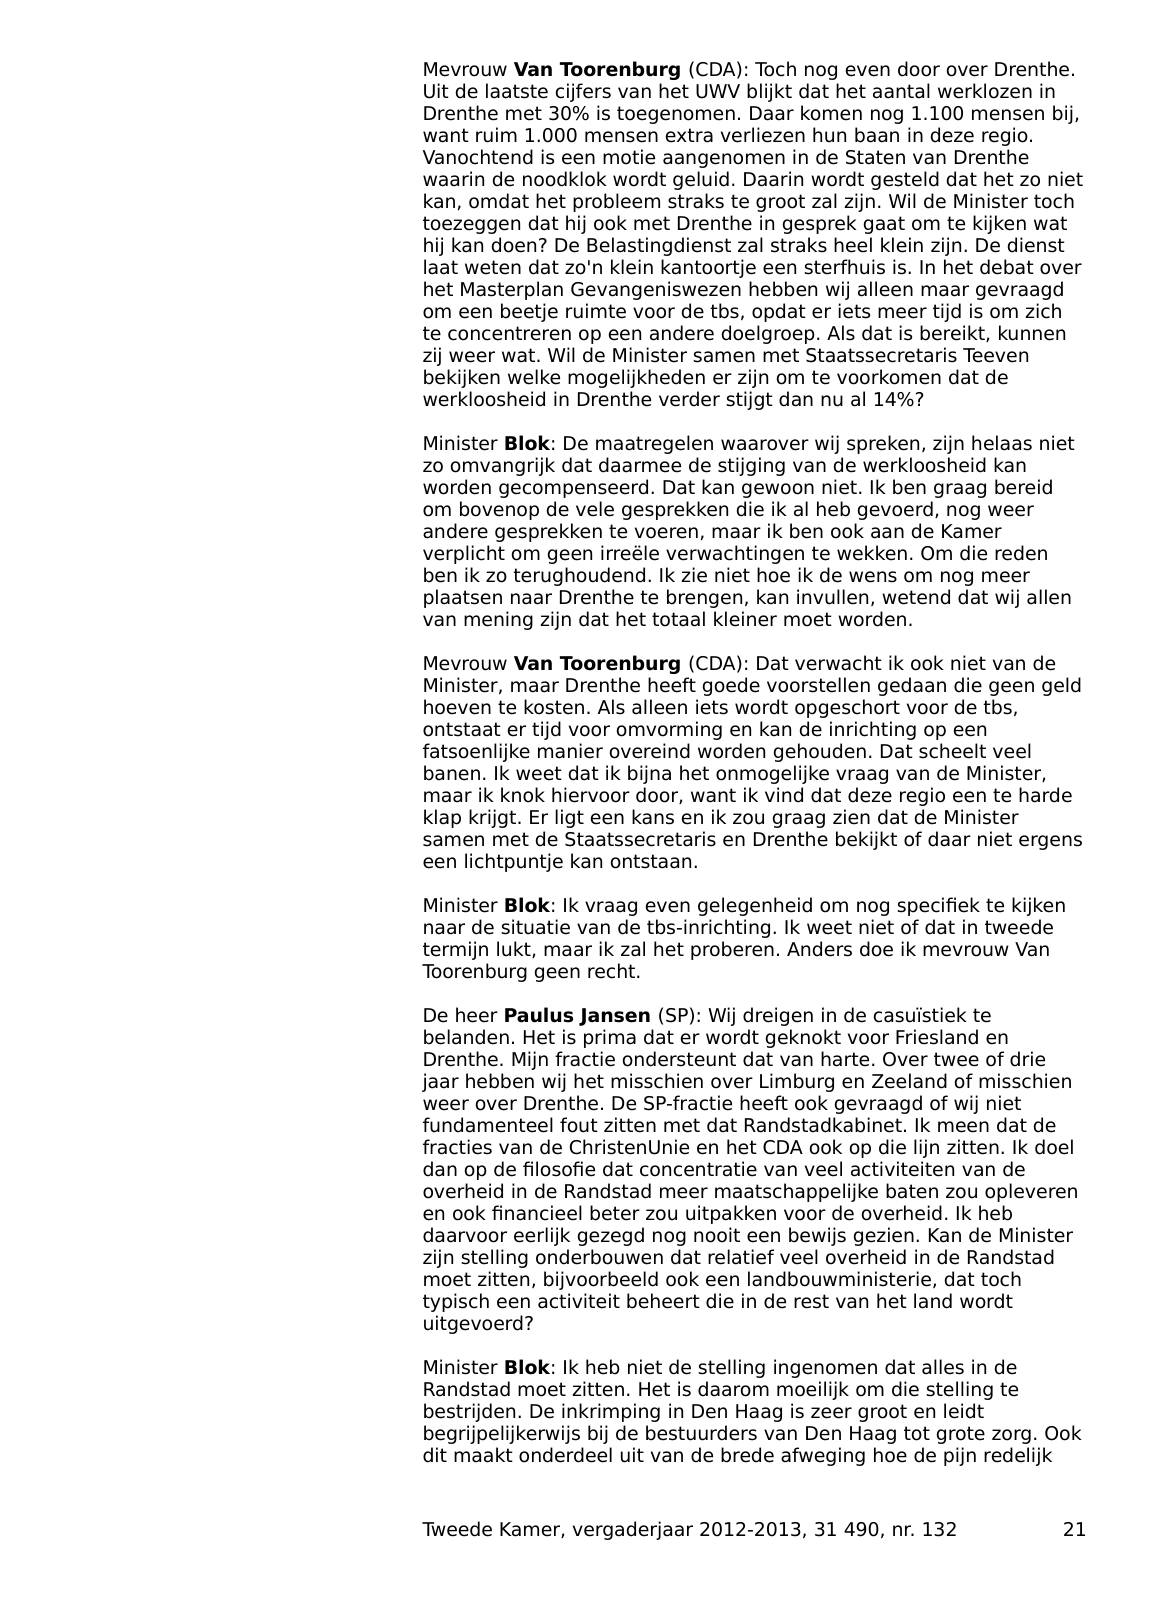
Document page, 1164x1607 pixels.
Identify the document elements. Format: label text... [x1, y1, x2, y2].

text Minister Blok: Ik heb niet de stelling ingenomen dat alles in de Randstad moet zitten. Het is daarom moeilijk om die stelling te bestrijden. De inkrimping in Den Haag is zeer groot en leidt begrijpelijkerwijs bij de bestuurders van Den Haag tot grote zorg. Ook dit maakt onderdeel uit van de brede afweging hoe de pijn redelijk [422, 1357, 1087, 1467]
text Mevrouw Van Toorenburg (CDA): Toch nog even door over Drenthe. Uit de laatste cijfers van het UWV blijkt dat het aantal werklozen in Drenthe met 30% is toegenomen. Daar komen nog 1.100 mensen bij, want ruim 1.000 mensen extra verliezen hun baan in deze regio. Vanochtend is een motie aangenomen in de Staten van Drenthe waarin de noodklok wordt geluid. Daarin wordt gesteld dat het zo niet kan, omdat het probleem straks te groot zal zijn. Wil de Minister toch toezeggen dat hij ook met Drenthe in gesprek gaat om te kijken wat hij kan doen? De Belastingdienst zal straks heel klein zijn. De dienst laat weten dat zo'n klein kantoortje een sterfhuis is. In het debat over het Masterplan Gevangeniswezen hebben wij alleen maar gevraagd om een beetje ruimte voor de tbs, opdat er iets meer tijd is om zich te concentreren op een andere doelgroep. Als dat is bereikt, kunnen zij weer wat. Wil de Minister samen met Staatssecretaris Teeven bekijken welke mogelijkheden er zijn om te voorkomen dat de werkloosheid in Drenthe verder stijgt dan nu al 14%? [422, 59, 1087, 411]
text Mevrouw Van Toorenburg (CDA): Dat verwacht ik ook niet van de Minister, maar Drenthe heeft goede voorstellen gedaan die geen geld hoeven te kosten. Als alleen iets wordt opgeschort voor de tbs, ontstaat er tijd voor omvorming en kan de inrichting op een fatsoenlijke manier overeind worden gehouden. Dat scheelt veel banen. Ik weet dat ik bijna het onmogelijke vraag van de Minister, maar ik knok hiervoor door, want ik vind dat deze regio een te harde klap krijgt. Er ligt een kans en ik zou graag zien dat de Minister samen met de Staatssecretaris en Drenthe bekijkt of daar niet ergens een lichtpuntje kan ontstaan. [422, 653, 1087, 873]
text De heer Paulus Jansen (SP): Wij dreigen in de casuïstiek te belanden. Het is prima dat er wordt geknokt voor Friesland en Drenthe. Mijn fractie ondersteunt dat van harte. Over twee of drie jaar hebben wij het misschien over Limburg en Zeeland of misschien weer over Drenthe. De SP-fractie heeft ook gevraagd of wij niet fundamenteel fout zitten met dat Randstadkabinet. Ik meen dat de fracties van de ChristenUnie en het CDA ook op die lijn zitten. Ik doel dan op de filosofie dat concentratie van veel activiteiten van de overheid in de Randstad meer maatschappelijke baten zou opleveren en ook financieel beter zou uitpakken voor de overheid. Ik heb daarvoor eerlijk gezegd nog nooit een bewijs gezien. Kan de Minister zijn stelling onderbouwen dat relatief veel overheid in de Randstad moet zitten, bijvoorbeeld ook een landbouwministerie, dat toch typisch een activiteit beheert die in de rest van het land wordt uitgevoerd? [422, 1005, 1087, 1335]
text Minister Blok: De maatregelen waarover wij spreken, zijn helaas niet zo omvangrijk dat daarmee de stijging van de werkloosheid kan worden gecompenseerd. Dat kan gewoon niet. Ik ben graag bereid om bovenop de vele gesprekken die ik al heb gevoerd, nog weer andere gesprekken te voeren, maar ik ben ook aan de Kamer verplicht om geen irreële verwachtingen te wekken. Om die reden ben ik zo terughoudend. Ik zie niet hoe ik de wens om nog meer plaatsen naar Drenthe te brengen, kan invullen, wetend dat wij allen van mening zijn dat het totaal kleiner moet worden. [422, 433, 1087, 631]
text Minister Blok: Ik vraag even gelegenheid om nog specifiek te kijken naar de situatie van de tbs-inrichting. Ik weet niet of dat in tweede termijn lukt, maar ik zal het proberen. Anders doe ik mevrouw Van Toorenburg geen recht. [422, 895, 1087, 983]
